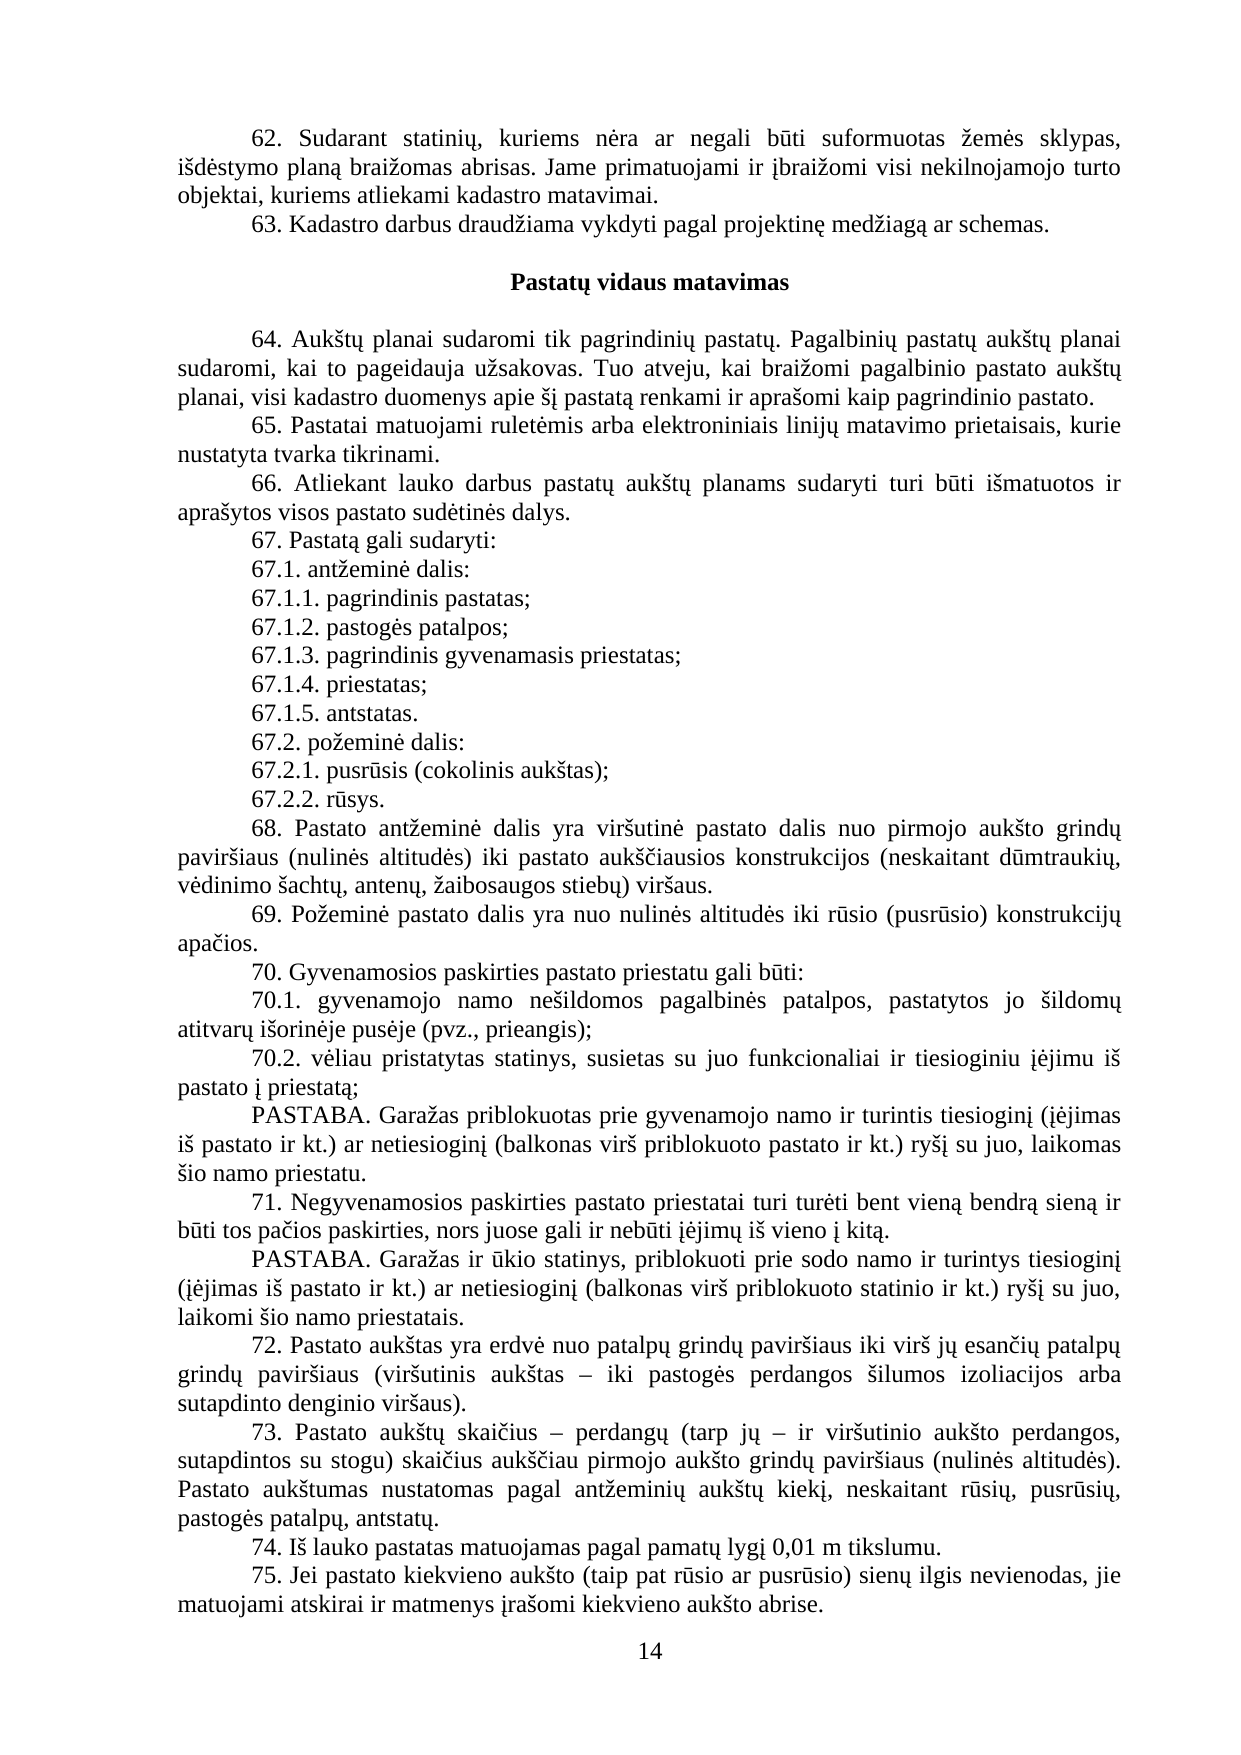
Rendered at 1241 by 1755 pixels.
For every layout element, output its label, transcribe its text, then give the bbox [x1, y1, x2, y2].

text 67.1.5. antstatas. [177, 698, 1122, 727]
text 64. Aukštų planai sudaromi tik pagrindinių pastatų. Pagalbinių pastatų aukštų planai sudaromi, kai to pageidauja užsakovas. Tuo atveju, kai braižomi pagalbinio pastato aukštų planai, visi kadastro duomenys apie šį pastatą renkami ir aprašomi kaip pagrindinio pastato. [177, 324, 1122, 411]
text 67.2.1. pusrūsis (cokolinis aukštas); [177, 756, 1122, 784]
text 72. Pastato aukštas yra erdvė nuo patalpų grindų paviršiaus iki virš jų esančių patalpų grindų paviršiaus (viršutinis aukštas – iki pastogės perdangos šilumos izoliacijos arba sutapdinto denginio viršaus). [177, 1331, 1122, 1417]
text 69. Požeminė pastato dalis yra nuo nulinės altitudės iki rūsio (pusrūsio) konstrukcijų apačios. [177, 899, 1122, 957]
text 70.2. vėliau pristatytas statinys, susietas su juo funkcionaliai ir tiesioginiu įėjimu iš pastato į priestatą; [177, 1043, 1122, 1101]
text 67.1.1. pagrindinis pastatas; [177, 583, 1122, 612]
text 67.2.2. rūsys. [177, 784, 1122, 813]
text 62. Sudarant statinių, kuriems nėra ar negali būti suformuotas žemės sklypas, išdėstymo planą braižomas abrisas. Jame primatuojami ir įbraižomi visi nekilnojamojo turto objektai, kuriems atliekami kadastro matavimai. [177, 123, 1122, 209]
text PASTABA. Garažas priblokuotas prie gyvenamojo namo ir turintis tiesioginį (įėjimas iš pastato ir kt.) ar netiesioginį (balkonas virš priblokuoto pastato ir kt.) ryšį su juo, laikomas šio namo priestatu. [177, 1101, 1122, 1187]
text 67.1.3. pagrindinis gyvenamasis priestatas; [177, 641, 1122, 669]
text 67. Pastatą gali sudaryti: [177, 526, 1122, 554]
text 68. Pastato antžeminė dalis yra viršutinė pastato dalis nuo pirmojo aukšto grindų paviršiaus (nulinės altitudės) iki pastato aukščiausios konstrukcijos (neskaitant dūmtraukių, vėdinimo šachtų, antenų, žaibosaugos stiebų) viršaus. [177, 813, 1122, 899]
text 67.2. požeminė dalis: [177, 727, 1122, 756]
text 70.1. gyvenamojo namo nešildomos pagalbinės patalpos, pastatytos jo šildomų atitvarų išorinėje pusėje (pvz., prieangis); [177, 986, 1122, 1043]
text 65. Pastatai matuojami ruletėmis arba elektroniniais linijų matavimo prietaisais, kurie nustatyta tvarka tikrinami. [177, 411, 1122, 468]
text 71. Negyvenamosios paskirties pastato priestatai turi turėti bent vieną bendrą sieną ir būti tos pačios paskirties, nors juose gali ir nebūti įėjimų iš vieno į kitą. [177, 1187, 1122, 1244]
text 73. Pastato aukštų skaičius – perdangų (tarp jų – ir viršutinio aukšto perdangos, sutapdintos su stogu) skaičius aukščiau pirmojo aukšto grindų paviršiaus (nulinės altitudės). Pastato aukštumas nustatomas pagal antžeminių aukštų kiekį, neskaitant rūsių, pusrūsių, pastogės patalpų, antstatų. [177, 1417, 1122, 1532]
text 66. Atliekant lauko darbus pastatų aukštų planams sudaryti turi būti išmatuotos ir aprašytos visos pastato sudėtinės dalys. [177, 468, 1122, 526]
text 74. Iš lauko pastatas matuojamas pagal pamatų lygį 0,01 m tikslumu. [177, 1532, 1122, 1561]
text 67.1.2. pastogės patalpos; [177, 612, 1122, 641]
text 70. Gyvenamosios paskirties pastato priestatu gali būti: [177, 957, 1122, 986]
text 75. Jei pastato kiekvieno aukšto (taip pat rūsio ar pusrūsio) sienų ilgis nevienodas, jie matuojami atskirai ir matmenys įrašomi kiekvieno aukšto abrise. [177, 1561, 1122, 1618]
text 67.1.4. priestatas; [177, 669, 1122, 698]
text Pastatų vidaus matavimas [177, 267, 1122, 296]
text PASTABA. Garažas ir ūkio statinys, priblokuoti prie sodo namo ir turintys tiesioginį (įėjimas iš pastato ir kt.) ar netiesioginį (balkonas virš priblokuoto statinio ir kt.) ryšį su juo, laikomi šio namo priestatais. [177, 1244, 1122, 1331]
text 67.1. antžeminė dalis: [177, 554, 1122, 583]
text 63. Kadastro darbus draudžiama vykdyti pagal projektinę medžiagą ar schemas. [177, 209, 1122, 238]
